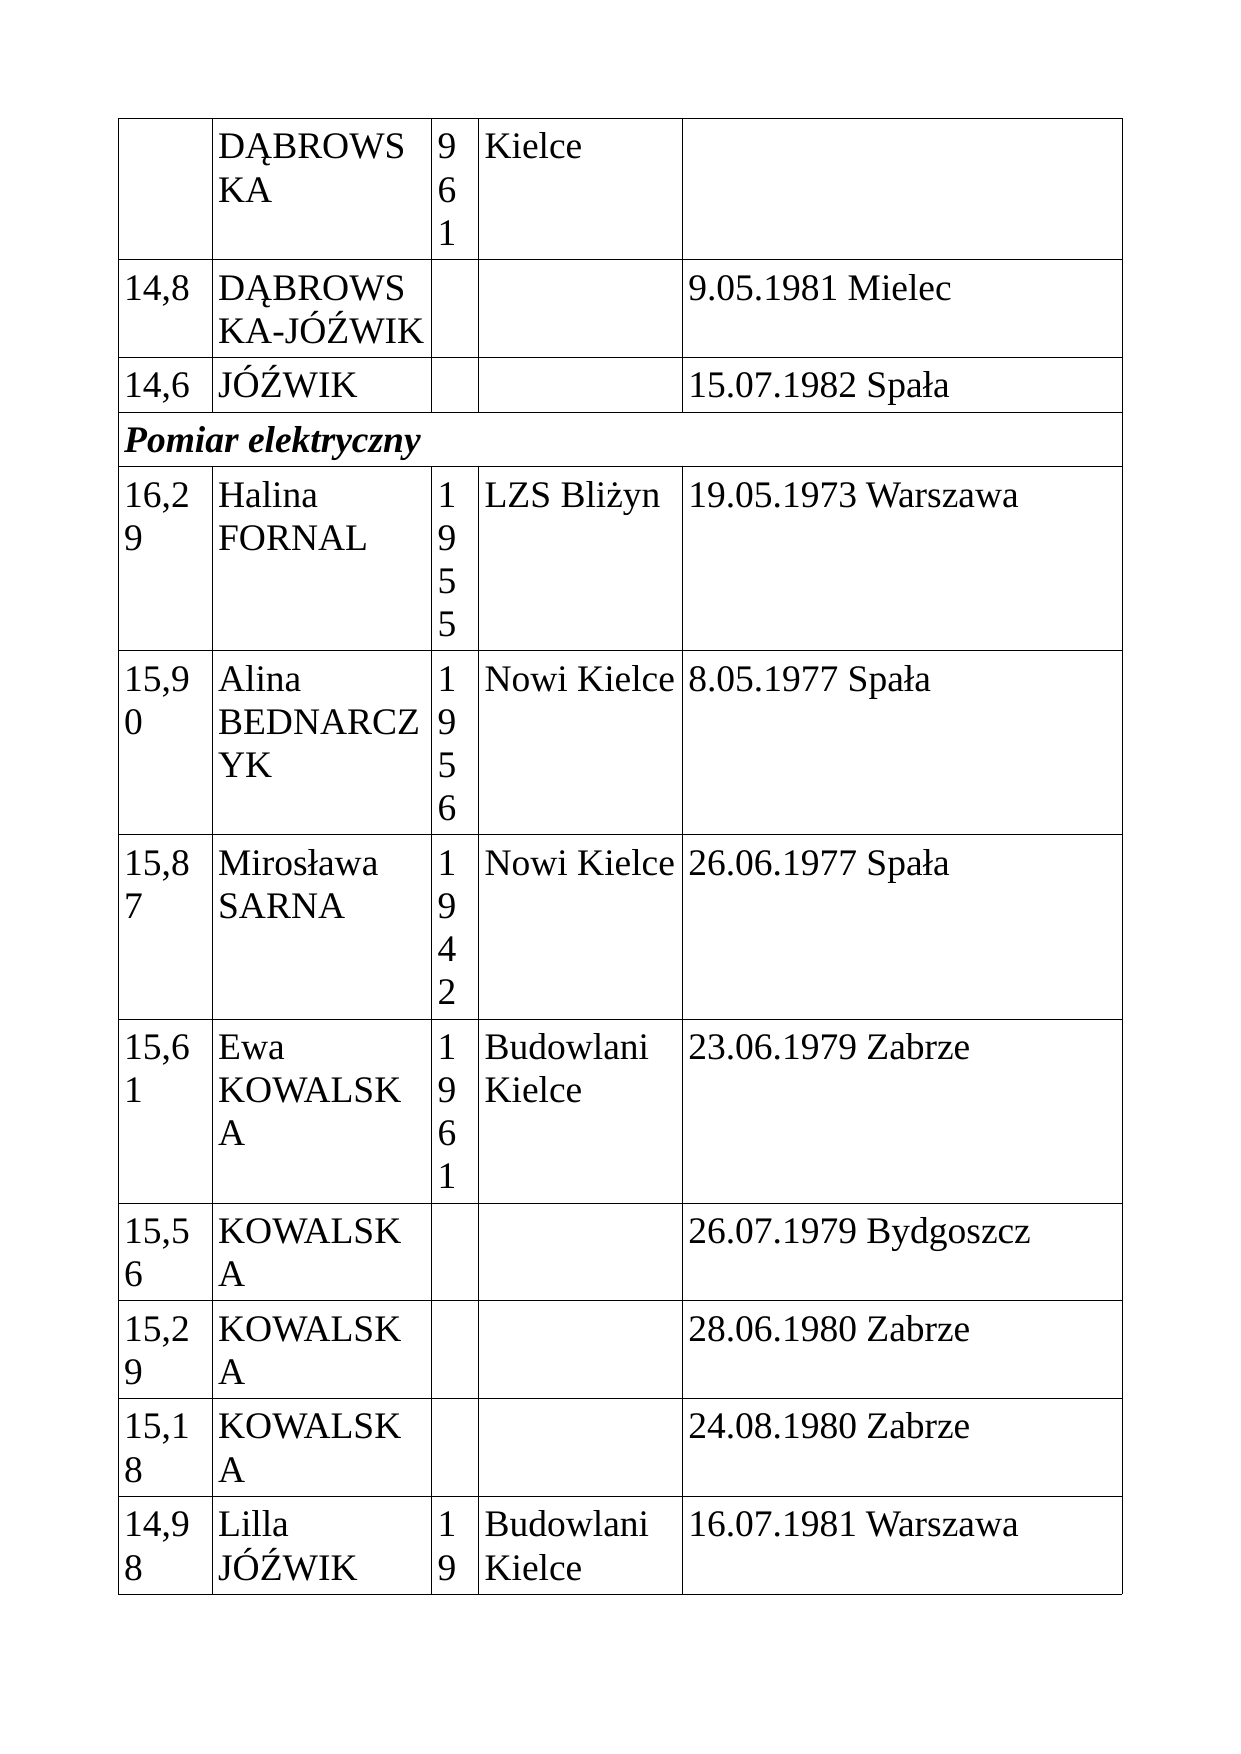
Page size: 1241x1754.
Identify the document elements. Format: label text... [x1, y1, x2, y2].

table_cell [479, 1301, 682, 1398]
table_cell 15,61 [119, 1020, 212, 1202]
table_cell Budowlani Kielce [479, 1020, 682, 1202]
table_cell 15,90 [119, 651, 212, 834]
table_cell [479, 260, 682, 357]
table_cell Pomiar elektryczny [119, 413, 1122, 466]
table_cell Nowi Kielce [479, 651, 682, 834]
table_cell 28.06.1980 Zabrze [683, 1301, 1122, 1398]
table_cell 19.05.1973 Warszawa [683, 467, 1122, 650]
table_cell 14,98 [119, 1497, 212, 1594]
table_cell Kielce [479, 119, 682, 259]
table_cell JÓŹWIK [213, 358, 431, 412]
table_cell DĄBROWSKA-JÓŹWIK [213, 260, 431, 357]
table_cell [479, 1399, 682, 1496]
table_cell 1961 [432, 1020, 478, 1202]
table_cell Lilla JÓŹWIK [213, 1497, 431, 1594]
table_cell KOWALSKA [213, 1301, 431, 1398]
table_cell 9.05.1981 Mielec [683, 260, 1122, 357]
table_cell 16.07.1981 Warszawa [683, 1497, 1122, 1594]
table_cell 15,87 [119, 835, 212, 1018]
table_cell DĄBROWSKA [213, 119, 431, 259]
table_cell LZS Bliżyn [479, 467, 682, 650]
table_cell [432, 1301, 478, 1398]
table_cell 26.06.1977 Spała [683, 835, 1122, 1018]
table_cell 8.05.1977 Spała [683, 651, 1122, 834]
table_cell 1955 [432, 467, 478, 650]
table_cell [432, 260, 478, 357]
table_cell 14,8 [119, 260, 212, 357]
table_cell Alina BEDNARCZYK [213, 651, 431, 834]
table_cell [432, 358, 478, 412]
table_cell [119, 119, 212, 259]
table_cell 15,18 [119, 1399, 212, 1496]
table_cell 961 [432, 119, 478, 259]
table_cell Halina FORNAL [213, 467, 431, 650]
table_cell 15,29 [119, 1301, 212, 1398]
table_cell [432, 1399, 478, 1496]
table_cell 14,6 [119, 358, 212, 412]
table_cell Ewa KOWALSKA [213, 1020, 431, 1202]
table_cell [479, 358, 682, 412]
table_cell 15,56 [119, 1204, 212, 1300]
table_cell 26.07.1979 Bydgoszcz [683, 1204, 1122, 1300]
table_cell 16,29 [119, 467, 212, 650]
table_cell Mirosława SARNA [213, 835, 431, 1018]
table_cell 23.06.1979 Zabrze [683, 1020, 1122, 1202]
table_cell KOWALSKA [213, 1204, 431, 1300]
table_cell Nowi Kielce [479, 835, 682, 1018]
table_cell [683, 119, 1122, 259]
table_cell KOWALSKA [213, 1399, 431, 1496]
table_cell [479, 1204, 682, 1300]
table_cell 24.08.1980 Zabrze [683, 1399, 1122, 1496]
table_cell [432, 1204, 478, 1300]
table_cell Budowlani Kielce [479, 1497, 682, 1594]
table_cell 19 [432, 1497, 478, 1594]
table_cell 15.07.1982 Spała [683, 358, 1122, 412]
table_cell 1942 [432, 835, 478, 1018]
table_cell 1956 [432, 651, 478, 834]
